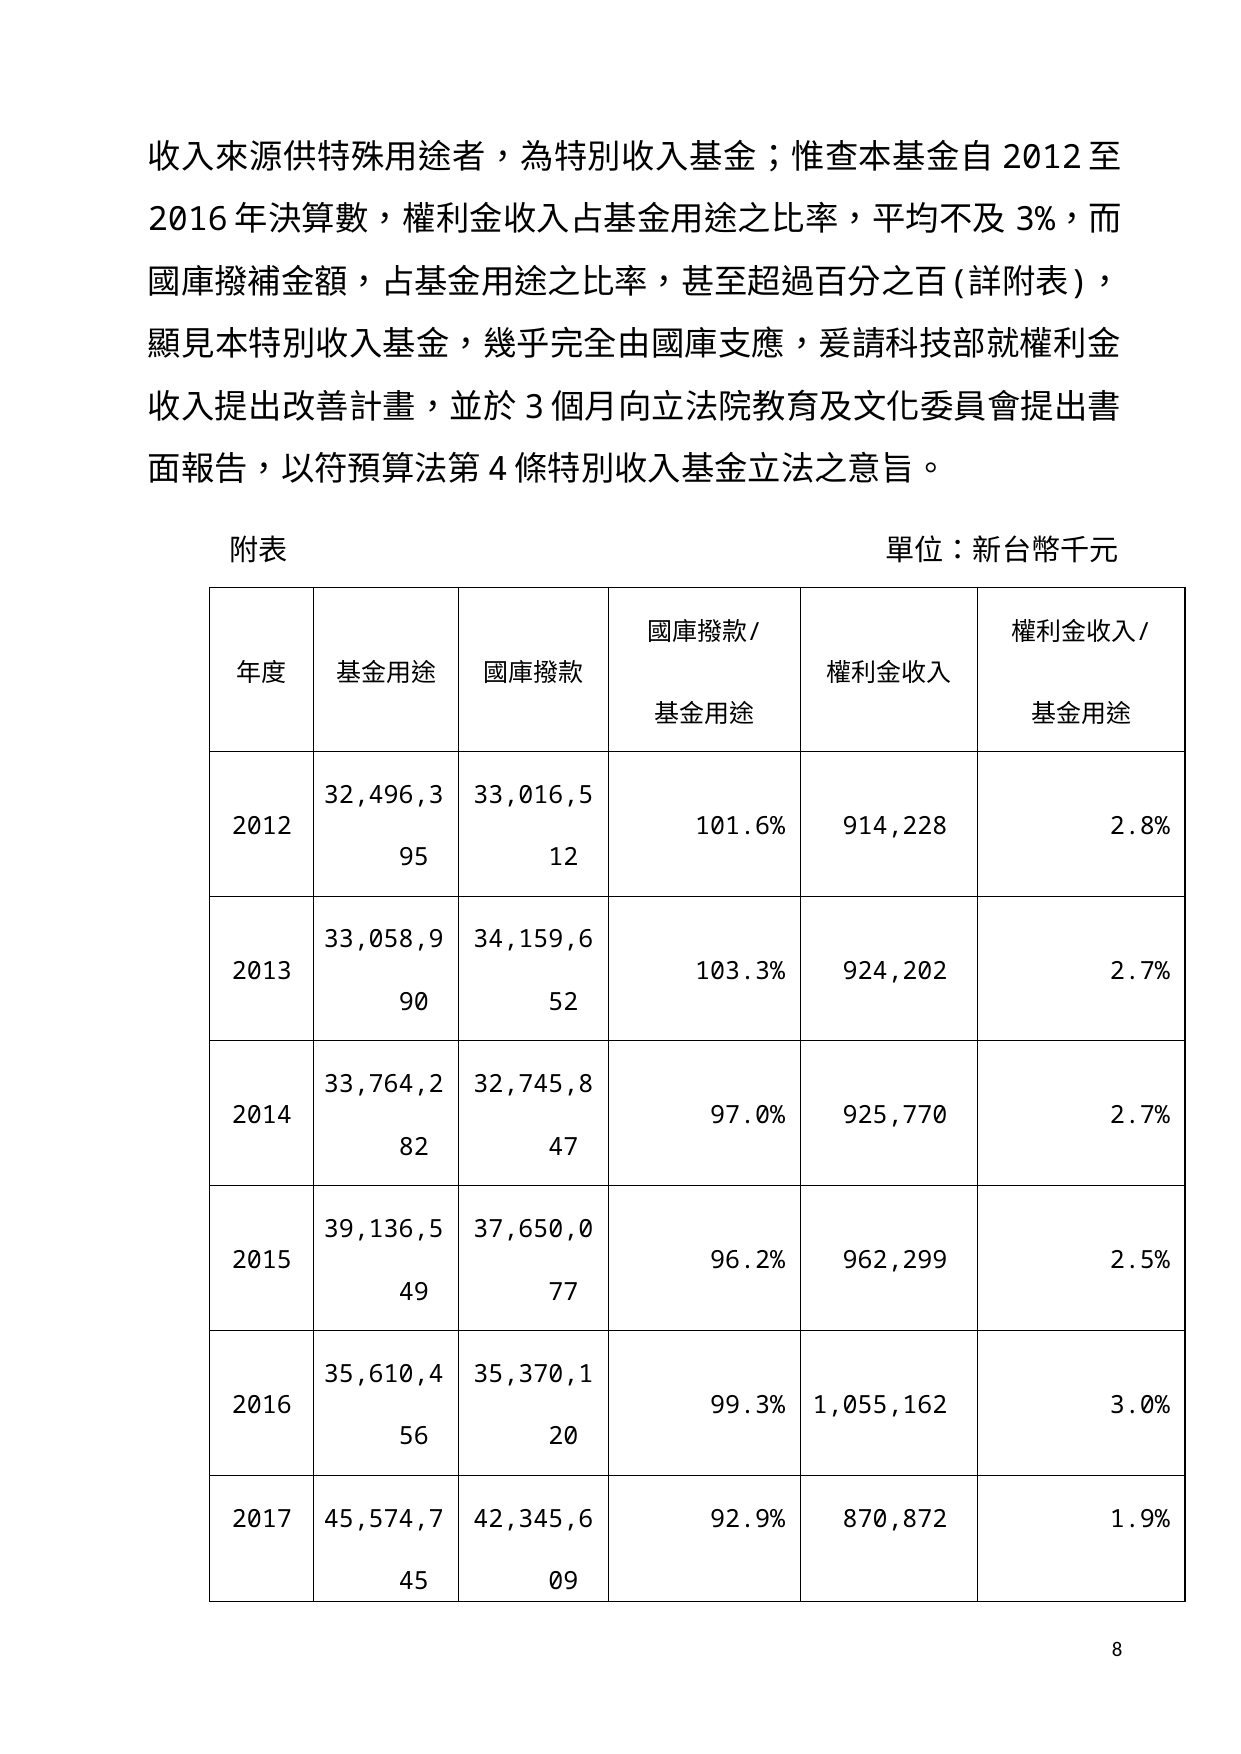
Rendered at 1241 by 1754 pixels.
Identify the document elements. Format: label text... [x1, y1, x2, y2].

table_cell 103.3% [609, 897, 800, 1040]
table_cell 37,650,077 [459, 1186, 608, 1330]
table_header 權利金收入 [801, 588, 977, 751]
table_cell 2016 [210, 1331, 313, 1475]
table_cell 35,370,120 [459, 1331, 608, 1475]
table_header 基金用途 [314, 588, 458, 751]
table_cell 2017 [210, 1476, 313, 1601]
table_cell 2014 [210, 1041, 313, 1185]
table_header 國庫撥款/ 基金用途 [609, 588, 800, 751]
table_cell 39,136,549 [314, 1186, 458, 1330]
table_cell 2.7% [978, 1041, 1184, 1185]
table_cell 2.5% [978, 1186, 1184, 1330]
table_cell 32,745,847 [459, 1041, 608, 1185]
table_cell 35,610,456 [314, 1331, 458, 1475]
table_cell 1,055,162 [801, 1331, 977, 1475]
table_cell 42,345,609 [459, 1476, 608, 1601]
table_cell 32,496,395 [314, 752, 458, 896]
table_cell 33,058,990 [314, 897, 458, 1040]
table_cell 3.0% [978, 1331, 1184, 1475]
table_cell 33,016,512 [459, 752, 608, 896]
text 附表 單位：新台幣千元 [229, 506, 1122, 568]
table_cell 924,202 [801, 897, 977, 1040]
table_cell 1.9% [978, 1476, 1184, 1601]
table_cell 914,228 [801, 752, 977, 896]
table_cell 2012 [210, 752, 313, 896]
table_cell 2015 [210, 1186, 313, 1330]
table_header 國庫撥款 [459, 588, 608, 751]
table_cell 45,574,745 [314, 1476, 458, 1601]
table_cell 962,299 [801, 1186, 977, 1330]
list 收入來源供特殊用途者，為特別收入基金；惟查本基金自2012至2016年決算數，權利金收入占基金用途之比率，平均不及3%，而國庫撥補金額，占基金用途之比率，甚至超過百分之百(詳附表)，顯見本特別收入基金，幾乎完全由國庫支應，爰請科技部就權利金收入提出改善計畫，並於3個月向立法院教育及文化委員會提出書面報告，以符預算法第4條特別收入基金立法之意旨。 [41, 112, 1122, 487]
table_cell 2.7% [978, 897, 1184, 1040]
table_cell 33,764,282 [314, 1041, 458, 1185]
table_cell 97.0% [609, 1041, 800, 1185]
table_cell 34,159,652 [459, 897, 608, 1040]
table_cell 96.2% [609, 1186, 800, 1330]
table_header 權利金收入/ 基金用途 [978, 588, 1184, 751]
table_header 年度 [210, 588, 313, 751]
table_cell 2013 [210, 897, 313, 1040]
table_cell 92.9% [609, 1476, 800, 1601]
table_cell 101.6% [609, 752, 800, 896]
table_cell 99.3% [609, 1331, 800, 1475]
table_cell 2.8% [978, 752, 1184, 896]
table_cell 925,770 [801, 1041, 977, 1185]
table_cell 870,872 [801, 1476, 977, 1601]
